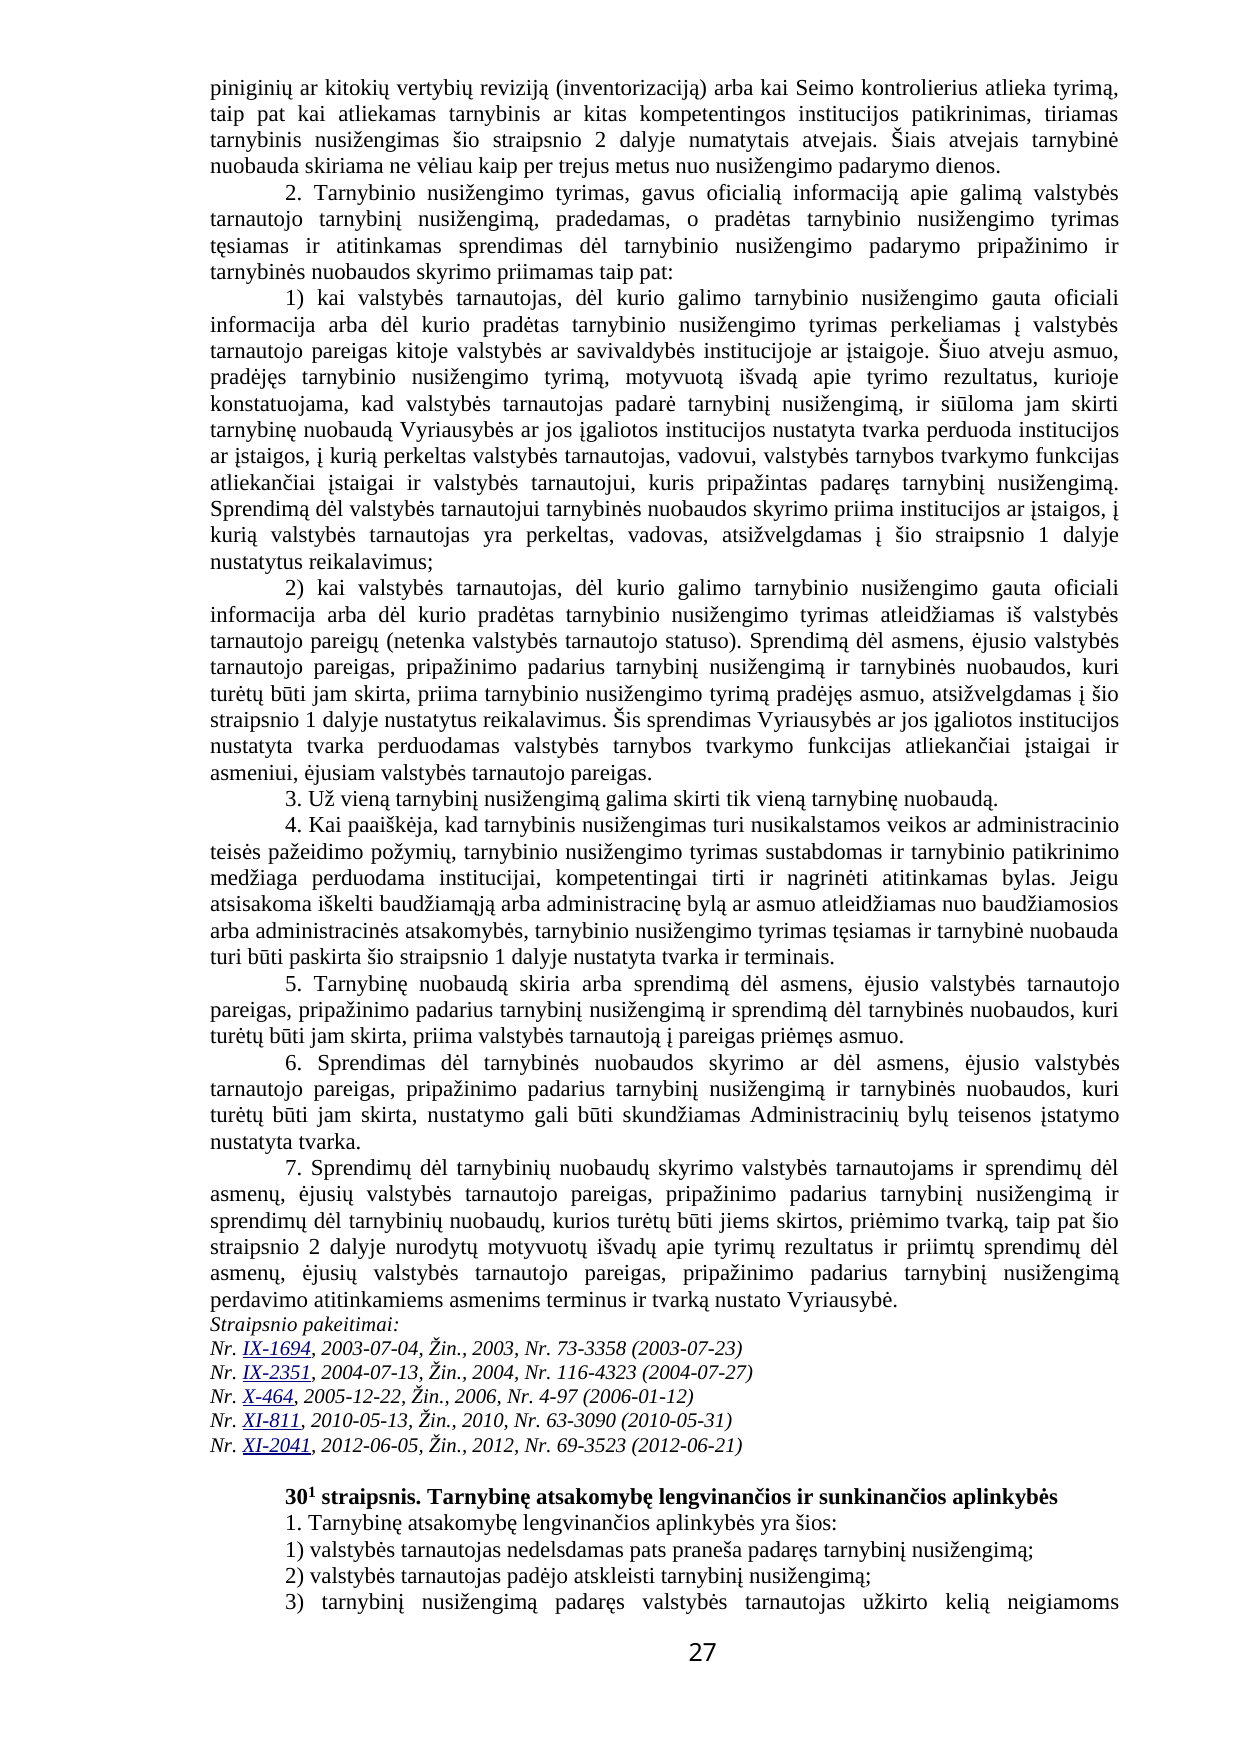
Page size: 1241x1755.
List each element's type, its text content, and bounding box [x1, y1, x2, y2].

text piniginių ar kitokių vertybių reviziją (inventorizaciją) arba kai Seimo kontrolierius atlieka tyrimą, taip pat kai atliekamas tarnybinis ar kitas kompetentingos institucijos patikrinimas, tiriamas tarnybinis nusižengimas šio straipsnio 2 dalyje numatytais atvejais. Šiais atvejais tarnybinė nuobauda skiriama ne vėliau kaip per trejus metus nuo nusižengimo padarymo dienos. [210, 73, 1120, 179]
text 4. Kai paaiškėja, kad tarnybinis nusižengimas turi nusikalstamos veikos ar administracinio teisės pažeidimo požymių, tarnybinio nusižengimo tyrimas sustabdomas ir tarnybinio patikrinimo medžiaga perduodama institucijai, kompetentingai tirti ir nagrinėti atitinkamas bylas. Jeigu atsisakoma iškelti baudžiamąją arba administracinę bylą ar asmuo atleidžiamas nuo baudžiamosios arba administracinės atsakomybės, tarnybinio nusižengimo tyrimas tęsiamas ir tarnybinė nuobauda turi būti paskirta šio straipsnio 1 dalyje nustatyta tvarka ir terminais. [210, 811, 1120, 969]
text 2. Tarnybinio nusižengimo tyrimas, gavus oficialią informaciją apie galimą valstybės tarnautojo tarnybinį nusižengimą, pradedamas, o pradėtas tarnybinio nusižengimo tyrimas tęsiamas ir atitinkamas sprendimas dėl tarnybinio nusižengimo padarymo pripažinimo ir tarnybinės nuobaudos skyrimo priimamas taip pat: [210, 179, 1120, 284]
text 3. Už vieną tarnybinį nusižengimą galima skirti tik vieną tarnybinę nuobaudą. [210, 785, 1120, 811]
text Nr. X-464, 2005-12-22, Žin., 2006, Nr. 4-97 (2006-01-12) [210, 1384, 1120, 1408]
text Nr. XI-811, 2010-05-13, Žin., 2010, Nr. 63-3090 (2010-05-31) [210, 1408, 1120, 1432]
text 301 straipsnis. Tarnybinę atsakomybę lengvinančios ir sunkinančios aplinkybės [210, 1483, 1120, 1509]
text 5. Tarnybinę nuobaudą skiria arba sprendimą dėl asmens, ėjusio valstybės tarnautojo pareigas, pripažinimo padarius tarnybinį nusižengimą ir sprendimą dėl tarnybinės nuobaudos, kuri turėtų būti jam skirta, priima valstybės tarnautoją į pareigas priėmęs asmuo. [210, 969, 1120, 1049]
text Nr. XI-2041, 2012-06-05, Žin., 2012, Nr. 69-3523 (2012-06-21) [210, 1432, 1120, 1457]
text Nr. IX-2351, 2004-07-13, Žin., 2004, Nr. 116-4323 (2004-07-27) [210, 1360, 1120, 1384]
text 6. Sprendimas dėl tarnybinės nuobaudos skyrimo ar dėl asmens, ėjusio valstybės tarnautojo pareigas, pripažinimo padarius tarnybinį nusižengimą ir tarnybinės nuobaudos, kuri turėtų būti jam skirta, nustatymo gali būti skundžiamas Administracinių bylų teisenos įstatymo nustatyta tvarka. [210, 1049, 1120, 1154]
text 1. Tarnybinę atsakomybę lengvinančios aplinkybės yra šios: [210, 1509, 1120, 1536]
text Straipsnio pakeitimai: [210, 1312, 1126, 1336]
text 3) tarnybinį nusižengimą padaręs valstybės tarnautojas užkirto kelią neigiamoms [210, 1588, 1120, 1615]
text 2) kai valstybės tarnautojas, dėl kurio galimo tarnybinio nusižengimo gauta oficiali informacija arba dėl kurio pradėtas tarnybinio nusižengimo tyrimas atleidžiamas iš valstybės tarnautojo pareigų (netenka valstybės tarnautojo statuso). Sprendimą dėl asmens, ėjusio valstybės tarnautojo pareigas, pripažinimo padarius tarnybinį nusižengimą ir tarnybinės nuobaudos, kuri turėtų būti jam skirta, priima tarnybinio nusižengimo tyrimą pradėjęs asmuo, atsižvelgdamas į šio straipsnio 1 dalyje nustatytus reikalavimus. Šis sprendimas Vyriausybės ar jos įgaliotos institucijos nustatyta tvarka perduodamas valstybės tarnybos tvarkymo funkcijas atliekančiai įstaigai ir asmeniui, ėjusiam valstybės tarnautojo pareigas. [210, 574, 1120, 785]
text 1) kai valstybės tarnautojas, dėl kurio galimo tarnybinio nusižengimo gauta oficiali informacija arba dėl kurio pradėtas tarnybinio nusižengimo tyrimas perkeliamas į valstybės tarnautojo pareigas kitoje valstybės ar savivaldybės institucijoje ar įstaigoje. Šiuo atveju asmuo, pradėjęs tarnybinio nusižengimo tyrimą, motyvuotą išvadą apie tyrimo rezultatus, kurioje konstatuojama, kad valstybės tarnautojas padarė tarnybinį nusižengimą, ir siūloma jam skirti tarnybinę nuobaudą Vyriausybės ar jos įgaliotos institucijos nustatyta tvarka perduoda institucijos ar įstaigos, į kurią perkeltas valstybės tarnautojas, vadovui, valstybės tarnybos tvarkymo funkcijas atliekančiai įstaigai ir valstybės tarnautojui, kuris pripažintas padaręs tarnybinį nusižengimą. Sprendimą dėl valstybės tarnautojui tarnybinės nuobaudos skyrimo priima institucijos ar įstaigos, į kurią valstybės tarnautojas yra perkeltas, vadovas, atsižvelgdamas į šio straipsnio 1 dalyje nustatytus reikalavimus; [210, 284, 1120, 574]
text 7. Sprendimų dėl tarnybinių nuobaudų skyrimo valstybės tarnautojams ir sprendimų dėl asmenų, ėjusių valstybės tarnautojo pareigas, pripažinimo padarius tarnybinį nusižengimą ir sprendimų dėl tarnybinių nuobaudų, kurios turėtų būti jiems skirtos, priėmimo tvarką, taip pat šio straipsnio 2 dalyje nurodytų motyvuotų išvadų apie tyrimų rezultatus ir priimtų sprendimų dėl asmenų, ėjusių valstybės tarnautojo pareigas, pripažinimo padarius tarnybinį nusižengimą perdavimo atitinkamiems asmenims terminus ir tvarką nustato Vyriausybė. [210, 1154, 1120, 1312]
text Nr. IX-1694, 2003-07-04, Žin., 2003, Nr. 73-3358 (2003-07-23) [210, 1336, 1120, 1360]
text 2) valstybės tarnautojas padėjo atskleisti tarnybinį nusižengimą; [210, 1562, 1120, 1588]
text 1) valstybės tarnautojas nedelsdamas pats praneša padaręs tarnybinį nusižengimą; [210, 1536, 1120, 1562]
